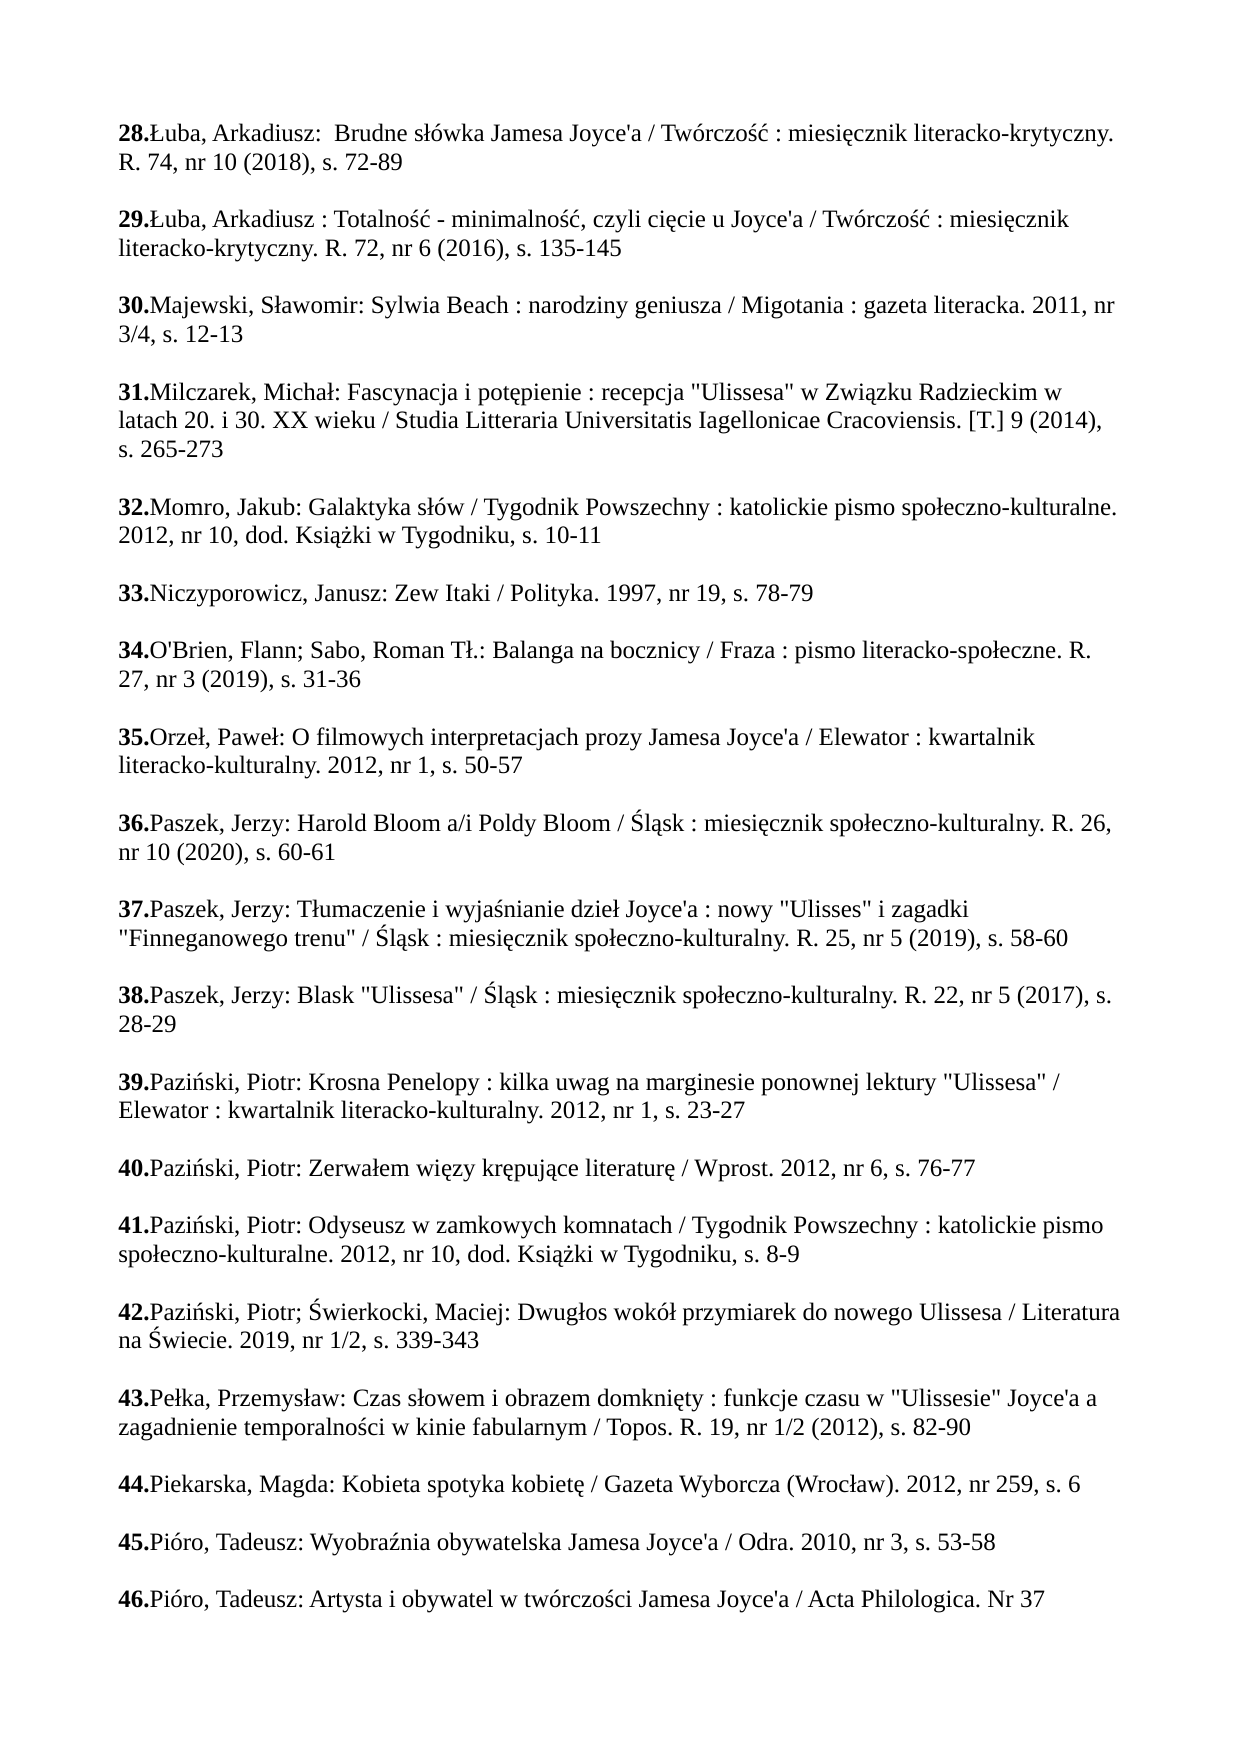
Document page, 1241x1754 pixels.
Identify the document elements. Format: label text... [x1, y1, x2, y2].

text 39.Paziński, Piotr: Krosna Penelopy : kilka uwag na marginesie ponownej lektury "Ulissesa" / Elewator : kwartalnik literacko-kulturalny. 2012, nr 1, s. 23-27 [118, 1067, 1122, 1124]
text 46.Pióro, Tadeusz: Artysta i obywatel w twórczości Jamesa Joyce'a / Acta Philologica. Nr 37 [118, 1584, 1122, 1613]
text 33.Niczyporowicz, Janusz: Zew Itaki / Polityka. 1997, nr 19, s. 78-79 [118, 578, 1122, 607]
text 31.Milczarek, Michał: Fascynacja i potępienie : recepcja "Ulissesa" w Związku Radzieckim w latach 20. i 30. XX wieku / Studia Litteraria Universitatis Iagellonicae Cracoviensis. [T.] 9 (2014), s. 265-273 [118, 377, 1122, 463]
text 37.Paszek, Jerzy: Tłumaczenie i wyjaśnianie dzieł Joyce'a : nowy "Ulisses" i zagadki "Finneganowego trenu" / Śląsk : miesięcznik społeczno-kulturalny. R. 25, nr 5 (2019), s. 58-60 [118, 894, 1122, 952]
text 42.Paziński, Piotr; Świerkocki, Maciej: Dwugłos wokół przymiarek do nowego Ulissesa / Literatura na Świecie. 2019, nr 1/2, s. 339-343 [118, 1297, 1122, 1354]
text 44.Piekarska, Magda: Kobieta spotyka kobietę / Gazeta Wyborcza (Wrocław). 2012, nr 259, s. 6 [118, 1469, 1122, 1498]
text 45.Pióro, Tadeusz: Wyobraźnia obywatelska Jamesa Joyce'a / Odra. 2010, nr 3, s. 53-58 [118, 1527, 1122, 1556]
text 40.Paziński, Piotr: Zerwałem więzy krępujące literaturę / Wprost. 2012, nr 6, s. 76-77 [118, 1153, 1122, 1182]
text 30.Majewski, Sławomir: Sylwia Beach : narodziny geniusza / Migotania : gazeta literacka. 2011, nr 3/4, s. 12-13 [118, 291, 1122, 348]
text 36.Paszek, Jerzy: Harold Bloom a/i Poldy Bloom / Śląsk : miesięcznik społeczno-kulturalny. R. 26, nr 10 (2020), s. 60-61 [118, 808, 1122, 866]
text 41.Paziński, Piotr: Odyseusz w zamkowych komnatach / Tygodnik Powszechny : katolickie pismo społeczno-kulturalne. 2012, nr 10, dod. Książki w Tygodniku, s. 8-9 [118, 1211, 1122, 1268]
text 28.Łuba, Arkadiusz: Brudne słówka Jamesa Joyce'a / Twórczość : miesięcznik literacko-krytyczny. R. 74, nr 10 (2018), s. 72-89 [118, 118, 1122, 176]
text 29.Łuba, Arkadiusz : Totalność - minimalność, czyli cięcie u Joyce'a / Twórczość : miesięcznik literacko-krytyczny. R. 72, nr 6 (2016), s. 135-145 [118, 204, 1122, 262]
text 38.Paszek, Jerzy: Blask "Ulissesa" / Śląsk : miesięcznik społeczno-kulturalny. R. 22, nr 5 (2017), s. 28-29 [118, 981, 1122, 1038]
text 32.Momro, Jakub: Galaktyka słów / Tygodnik Powszechny : katolickie pismo społeczno-kulturalne. 2012, nr 10, dod. Książki w Tygodniku, s. 10-11 [118, 492, 1122, 549]
text 43.Pełka, Przemysław: Czas słowem i obrazem domknięty : funkcje czasu w "Ulissesie" Joyce'a a zagadnienie temporalności w kinie fabularnym / Topos. R. 19, nr 1/2 (2012), s. 82-90 [118, 1383, 1122, 1441]
text 34.O'Brien, Flann; Sabo, Roman Tł.: Balanga na bocznicy / Fraza : pismo literacko-społeczne. R. 27, nr 3 (2019), s. 31-36 [118, 636, 1122, 693]
text 35.Orzeł, Paweł: O filmowych interpretacjach prozy Jamesa Joyce'a / Elewator : kwartalnik literacko-kulturalny. 2012, nr 1, s. 50-57 [118, 722, 1122, 779]
